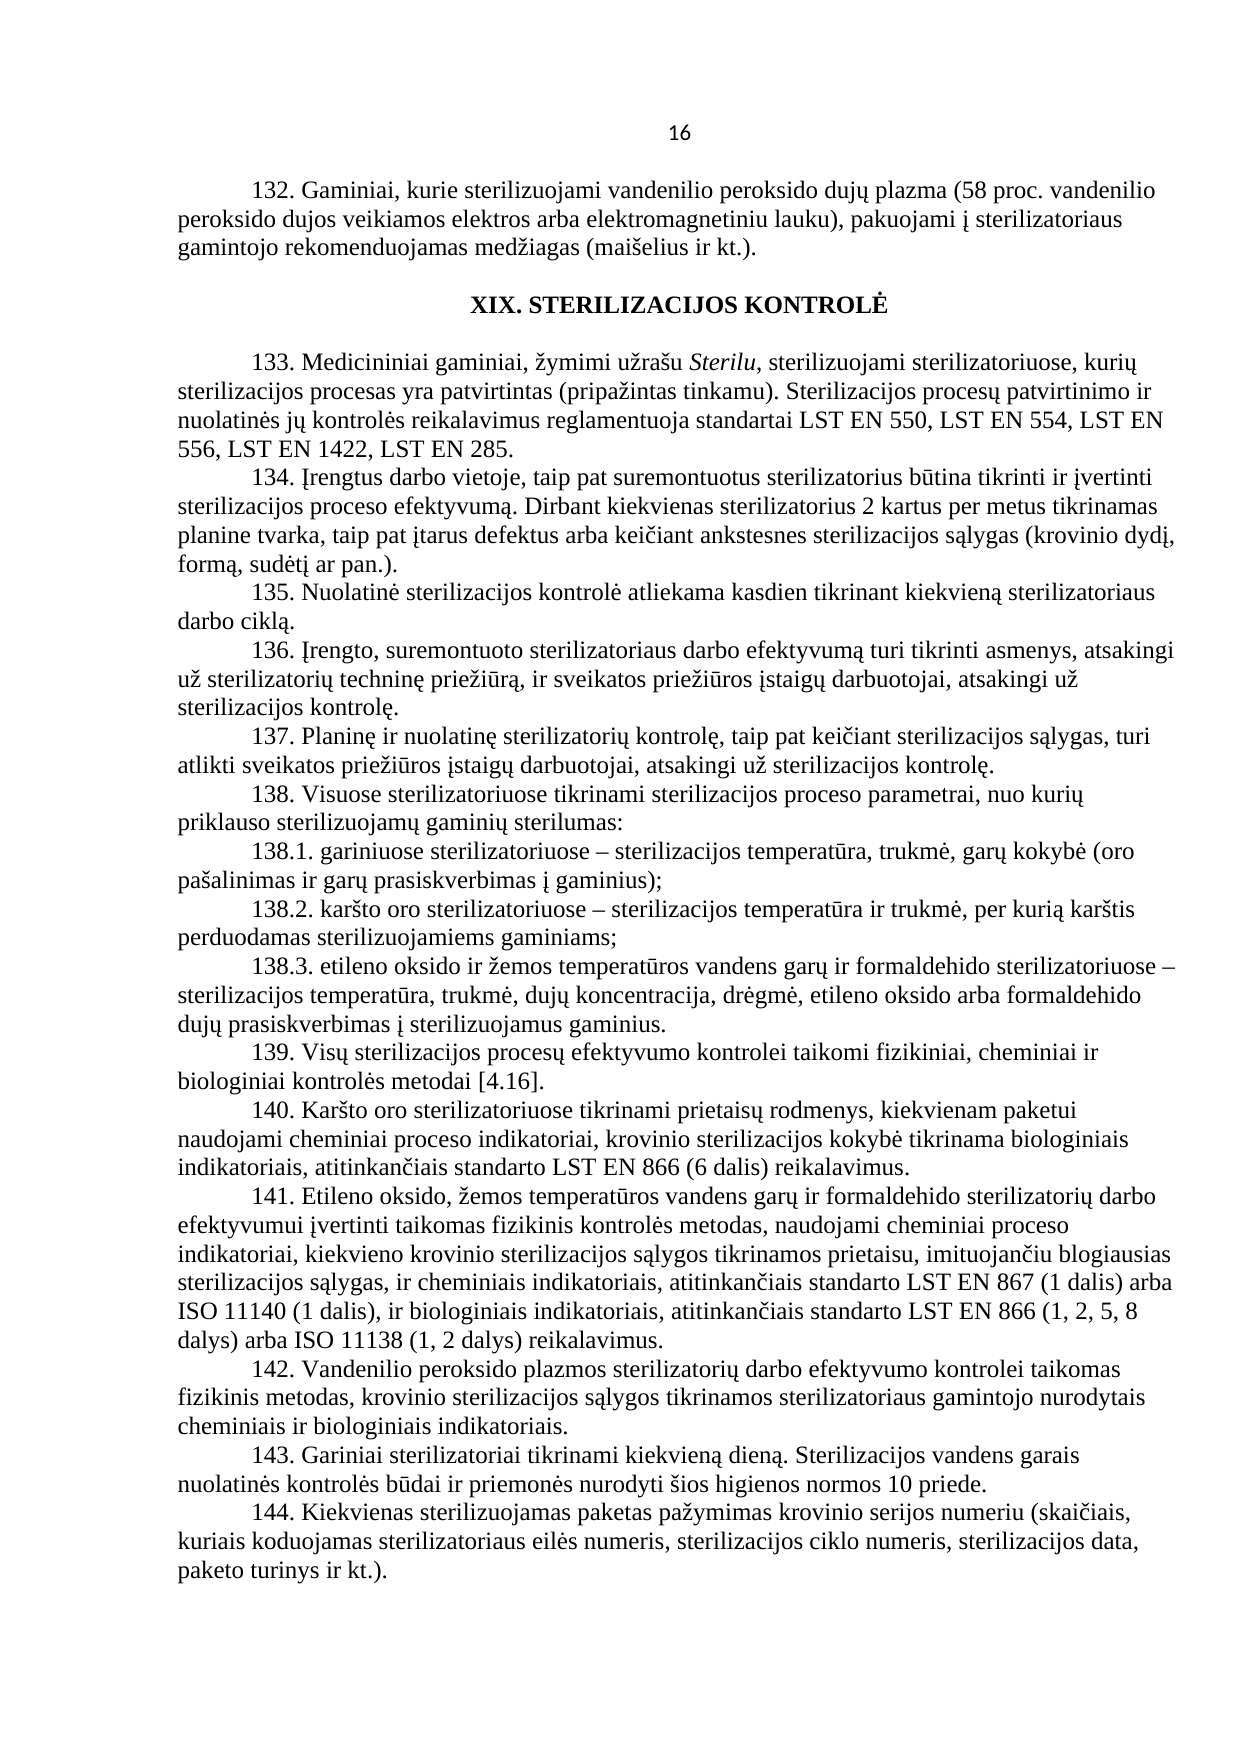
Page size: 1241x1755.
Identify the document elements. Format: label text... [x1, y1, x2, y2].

text 137. Planinę ir nuolatinę sterilizatorių kontrolę, taip pat keičiant sterilizacijos sąlygas, turi atlikti sveikatos priežiūros įstaigų darbuotojai, atsakingi už sterilizacijos kontrolę. [177, 721, 1181, 779]
text 133. Medicininiai gaminiai, žymimi užrašu Sterilu, sterilizuojami sterilizatoriuose, kurių sterilizacijos procesas yra patvirtintas (pripažintas tinkamu). Sterilizacijos procesų patvirtinimo ir nuolatinės jų kontrolės reikalavimus reglamentuoja standartai LST EN 550, LST EN 554, LST EN 556, LST EN 1422, LST EN 285. [177, 347, 1181, 462]
text 138.3. etileno oksido ir žemos temperatūros vandens garų ir formaldehido sterilizatoriuose – sterilizacijos temperatūra, trukmė, dujų koncentracija, drėgmė, etileno oksido arba formaldehido dujų prasiskverbimas į sterilizuojamus gaminius. [177, 951, 1181, 1037]
text 141. Etileno oksido, žemos temperatūros vandens garų ir formaldehido sterilizatorių darbo efektyvumui įvertinti taikomas fizikinis kontrolės metodas, naudojami cheminiai proceso indikatoriai, kiekvieno krovinio sterilizacijos sąlygos tikrinamos prietaisu, imituojančiu blogiausias sterilizacijos sąlygas, ir cheminiais indikatoriais, atitinkančiais standarto LST EN 867 (1 dalis) arba ISO 11140 (1 dalis), ir biologiniais indikatoriais, atitinkančiais standarto LST EN 866 (1, 2, 5, 8 dalys) arba ISO 11138 (1, 2 dalys) reikalavimus. [177, 1181, 1181, 1354]
text 138. Visuose sterilizatoriuose tikrinami sterilizacijos proceso parametrai, nuo kurių priklauso sterilizuojamų gaminių sterilumas: [177, 779, 1181, 836]
text 136. Įrengto, suremontuoto sterilizatoriaus darbo efektyvumą turi tikrinti asmenys, atsakingi už sterilizatorių techninę priežiūrą, ir sveikatos priežiūros įstaigų darbuotojai, atsakingi už sterilizacijos kontrolę. [177, 635, 1181, 721]
text 140. Karšto oro sterilizatoriuose tikrinami prietaisų rodmenys, kiekvienam paketui naudojami cheminiai proceso indikatoriai, krovinio sterilizacijos kokybė tikrinama biologiniais indikatoriais, atitinkančiais standarto LST EN 866 (6 dalis) reikalavimus. [177, 1095, 1181, 1181]
text 138.2. karšto oro sterilizatoriuose – sterilizacijos temperatūra ir trukmė, per kurią karštis perduodamas sterilizuojamiems gaminiams; [177, 894, 1181, 951]
text 143. Gariniai sterilizatoriai tikrinami kiekvieną dieną. Sterilizacijos vandens garais nuolatinės kontrolės būdai ir priemonės nurodyti šios higienos normos 10 priede. [177, 1440, 1181, 1497]
text 138.1. gariniuose sterilizatoriuose – sterilizacijos temperatūra, trukmė, garų kokybė (oro pašalinimas ir garų prasiskverbimas į gaminius); [177, 836, 1181, 894]
text 144. Kiekvienas sterilizuojamas paketas pažymimas krovinio serijos numeriu (skaičiais, kuriais koduojamas sterilizatoriaus eilės numeris, sterilizacijos ciklo numeris, sterilizacijos data, paketo turinys ir kt.). [177, 1497, 1181, 1584]
text 135. Nuolatinė sterilizacijos kontrolė atliekama kasdien tikrinant kiekvieną sterilizatoriaus darbo ciklą. [177, 577, 1181, 635]
text 132. Gaminiai, kurie sterilizuojami vandenilio peroksido dujų plazma (58 proc. vandenilio peroksido dujos veikiamos elektros arba elektromagnetiniu lauku), pakuojami į sterilizatoriaus gamintojo rekomenduojamas medžiagas (maišelius ir kt.). [177, 175, 1181, 261]
text 142. Vandenilio peroksido plazmos sterilizatorių darbo efektyvumo kontrolei taikomas fizikinis metodas, krovinio sterilizacijos sąlygos tikrinamos sterilizatoriaus gamintojo nurodytais cheminiais ir biologiniais indikatoriais. [177, 1354, 1181, 1440]
text XIX. STERILIZACIJOS KONTROLĖ [177, 290, 1181, 319]
text 134. Įrengtus darbo vietoje, taip pat suremontuotus sterilizatorius būtina tikrinti ir įvertinti sterilizacijos proceso efektyvumą. Dirbant kiekvienas sterilizatorius 2 kartus per metus tikrinamas planine tvarka, taip pat įtarus defektus arba keičiant ankstesnes sterilizacijos sąlygas (krovinio dydį, formą, sudėtį ar pan.). [177, 462, 1181, 577]
text 139. Visų sterilizacijos procesų efektyvumo kontrolei taikomi fizikiniai, cheminiai ir biologiniai kontrolės metodai [4.16]. [177, 1037, 1181, 1095]
